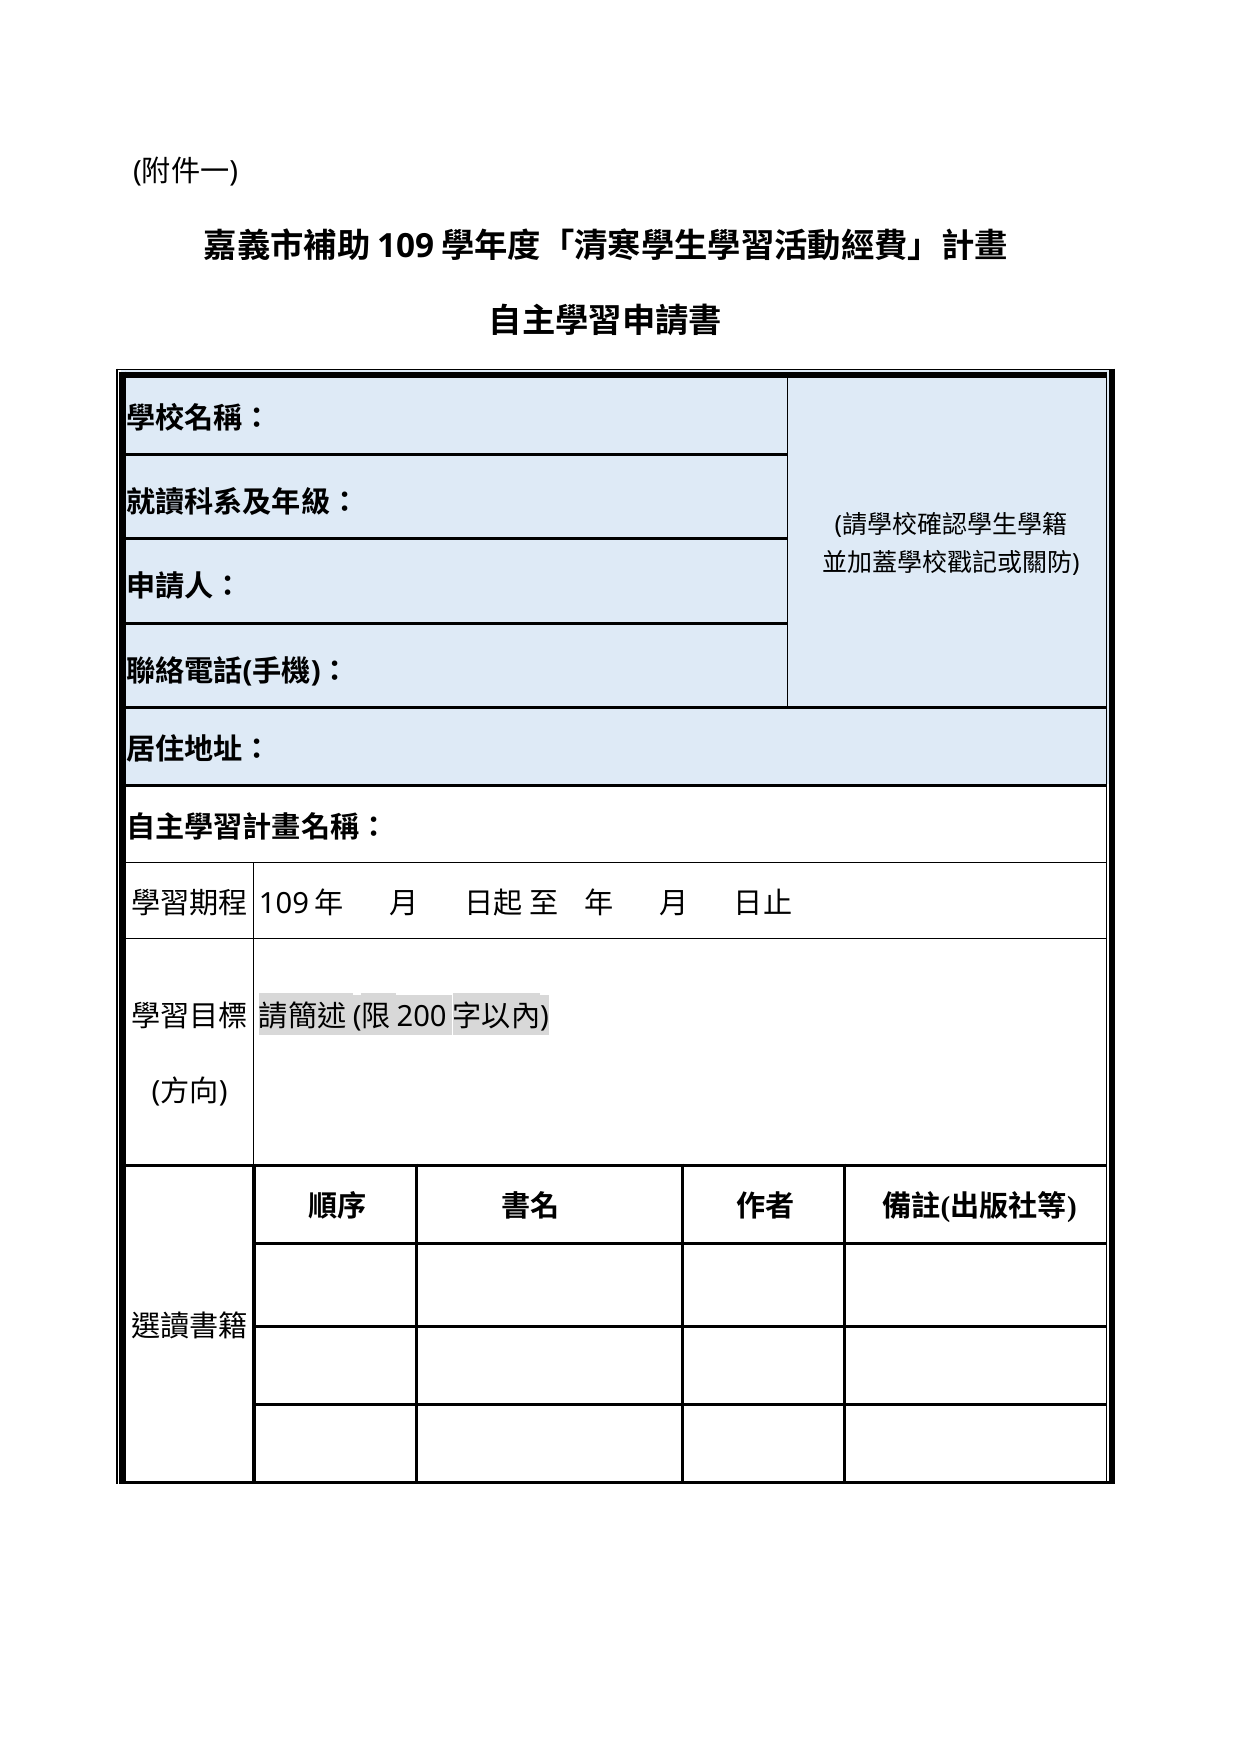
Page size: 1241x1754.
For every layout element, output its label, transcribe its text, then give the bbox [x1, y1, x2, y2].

table_cell 109年 月 日起 至 年 月 日止 [254, 863, 1106, 938]
table_cell 選讀書籍 [126, 1167, 252, 1481]
table_cell [256, 1328, 415, 1403]
table_cell [846, 1328, 1106, 1403]
table_cell 書名 [418, 1167, 681, 1242]
table_cell [418, 1406, 681, 1481]
table_cell 居住地址： [126, 709, 1106, 784]
table_cell 聯絡電話(手機)： [126, 625, 787, 706]
table_cell 申請人： [126, 540, 787, 622]
table_cell 備註(出版社等) [846, 1167, 1106, 1242]
table_header (請學校確認學生學籍 並加蓋學校戳記或關防) [788, 378, 1106, 706]
table_cell 自主學習計畫名稱： [126, 787, 1106, 862]
table_cell [846, 1245, 1106, 1325]
table_cell [684, 1406, 843, 1481]
table_cell 學習期程 [126, 863, 253, 938]
table_cell 作者 [684, 1167, 843, 1242]
table_cell [418, 1245, 681, 1325]
table_cell 請簡述 (限200字以內) [254, 939, 1106, 1163]
table_cell [256, 1406, 415, 1481]
table_cell [418, 1328, 681, 1403]
table_cell [256, 1245, 415, 1325]
table_cell [684, 1245, 843, 1325]
table_cell [684, 1328, 843, 1403]
table_cell 學習目標(方向) [126, 939, 253, 1163]
table_header 學校名稱： [126, 378, 787, 453]
table_cell [846, 1406, 1106, 1481]
table_cell 順序 [256, 1167, 415, 1242]
text 嘉義市補助109學年度「清寒學生學習活動經費」計畫 [133, 206, 1078, 281]
text (附件一) [133, 131, 1078, 206]
table_cell 就讀科系及年級： [126, 456, 787, 537]
text 自主學習申請書 [133, 281, 1078, 356]
